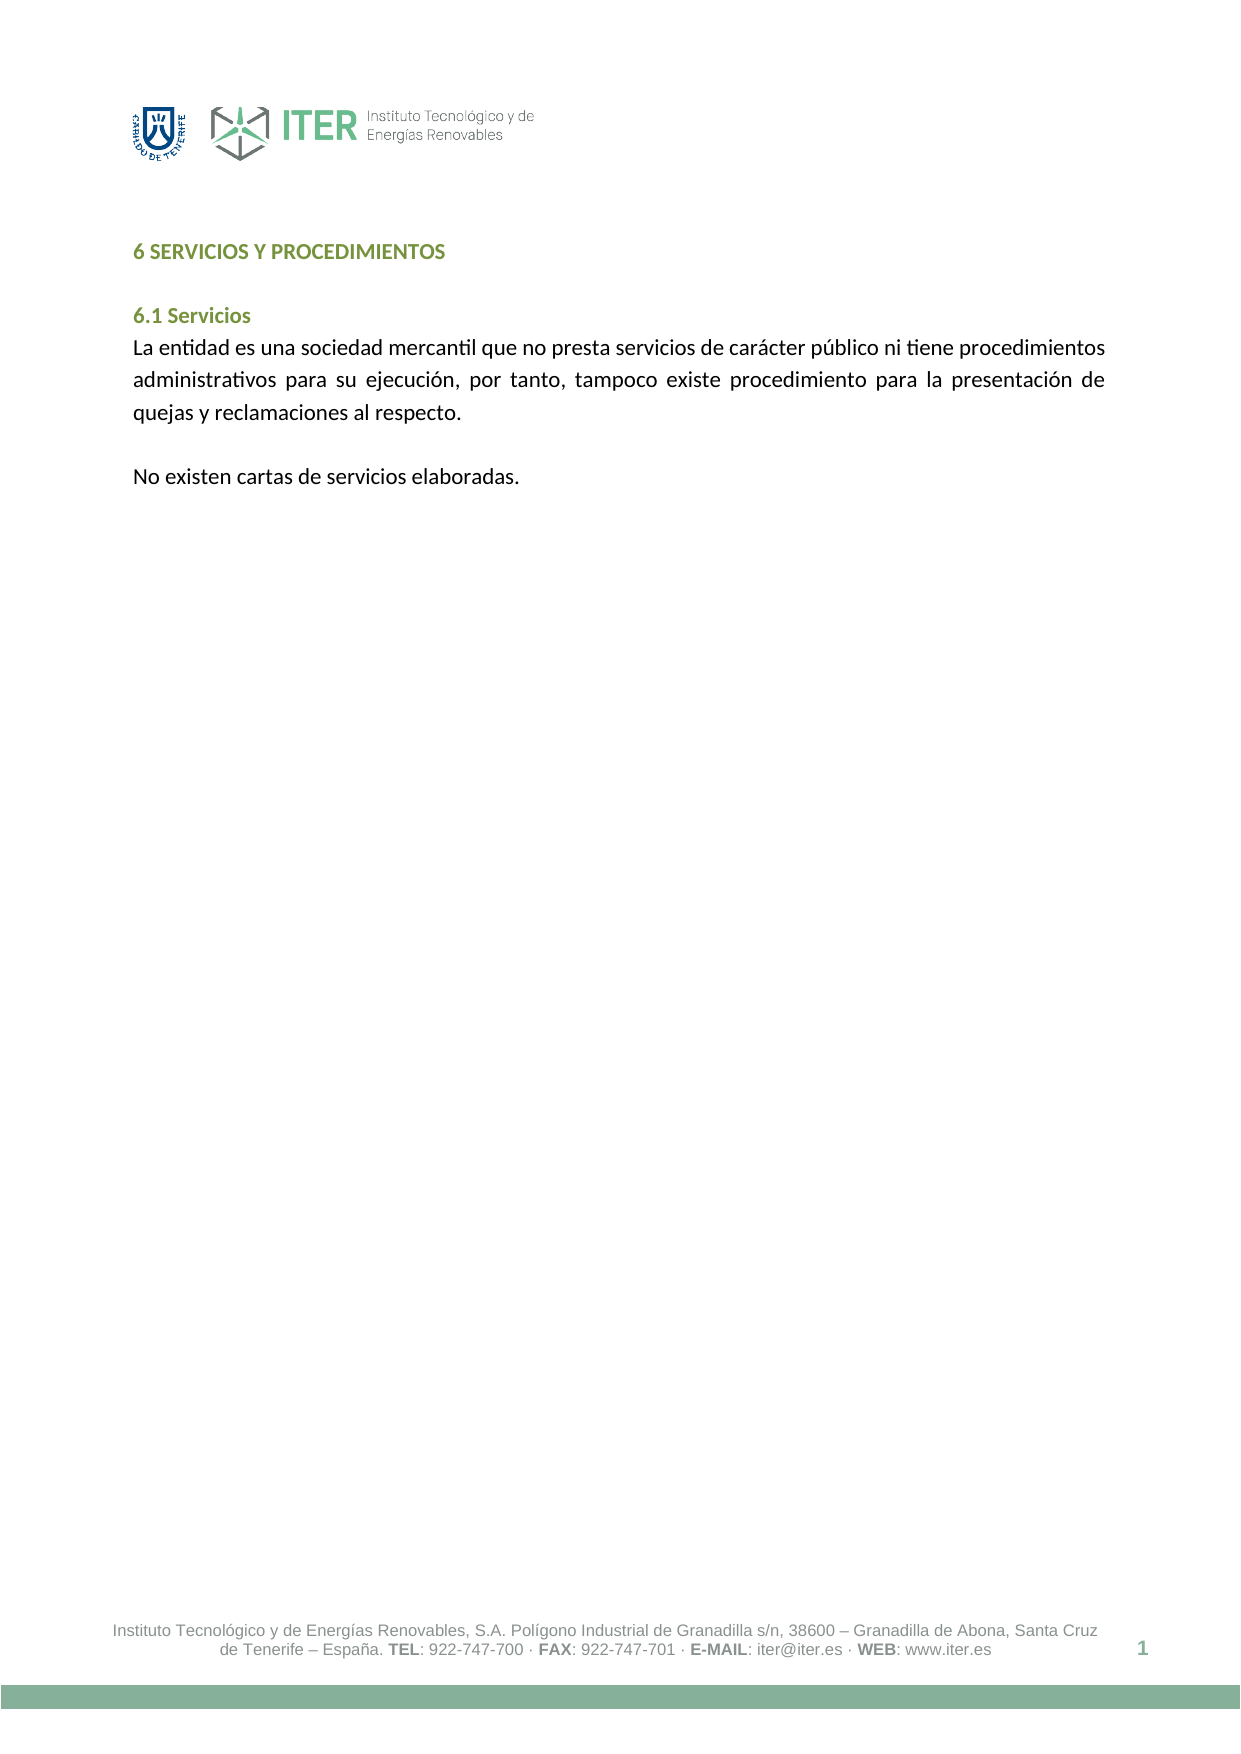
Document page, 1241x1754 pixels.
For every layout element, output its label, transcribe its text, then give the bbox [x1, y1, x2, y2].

text No existen cartas de servicios elaboradas. [133, 462, 1107, 490]
text 6 SERVICIOS Y PROCEDIMIENTOS [133, 237, 1107, 265]
text 6.1 Servicios [133, 301, 1107, 329]
text La entidad es una sociedad mercantil que no presta servicios de carácter público ni tiene procedimientos administrativos para su ejecución, por tanto, tampoco existe procedimiento para la presentación de quejas y reclamaciones al respecto. [133, 333, 1107, 426]
